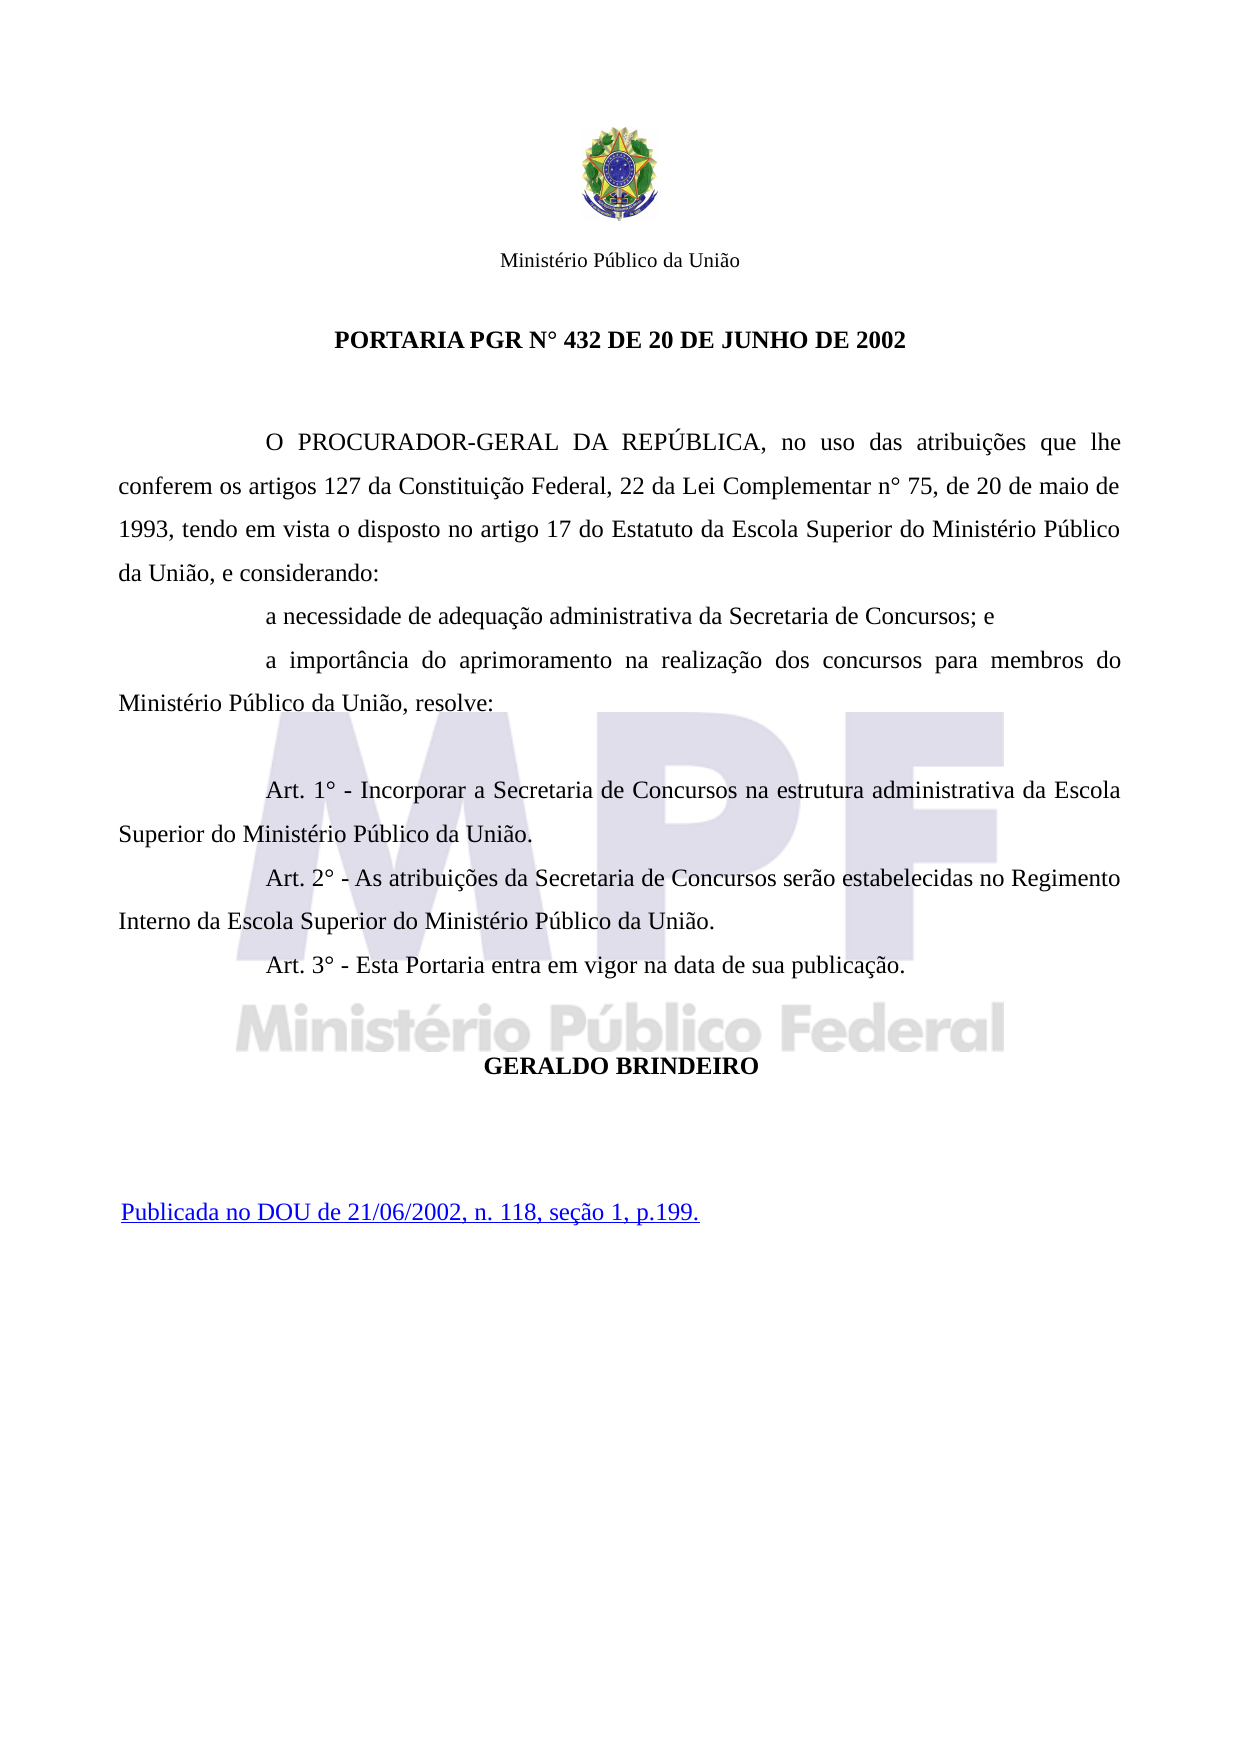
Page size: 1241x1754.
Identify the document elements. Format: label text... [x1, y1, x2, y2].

picture [236, 848, 1004, 862]
picture [236, 717, 1004, 775]
text Publicada no DOU de 21/06/2002, n. 118, seção 1, p.199. [121, 1196, 1122, 1226]
text PORTARIA PGR N° 432 DE 20 DE JUNHO DE 2002 [118, 325, 1122, 354]
text O PROCURADOR-GERAL DA REPÚBLICA, no uso das atribuições que lhe conferem os artigos 127 da Constituição Federal, 22 da Lei Complementar n° 75, de 20 de maio de 1993, tendo em vista o disposto no artigo 17 do Estatuto da Escola Superior do Ministério Público da União, e considerando: [118, 427, 1122, 587]
text Art. 2° - As atribuições da Secretaria de Concursos serão estabelecidas no Regimento Interno da Escola Superior do Ministério Público da União. [118, 862, 1122, 935]
picture [236, 978, 1004, 1051]
text a necessidade de adequação administrativa da Secretaria de Concursos; e [118, 601, 1122, 630]
text Art. 3° - Esta Portaria entra em vigor na data de sua publicação. [118, 949, 1122, 978]
text GERALDO BRINDEIRO [121, 1051, 1122, 1080]
picture [236, 935, 1004, 949]
text Art. 1° - Incorporar a Secretaria de Concursos na estrutura administrativa da Escola Superior do Ministério Público da União. [118, 775, 1122, 848]
text a importância do aprimoramento na realização dos concursos para membros do Ministério Público da União, resolve: [118, 645, 1122, 717]
